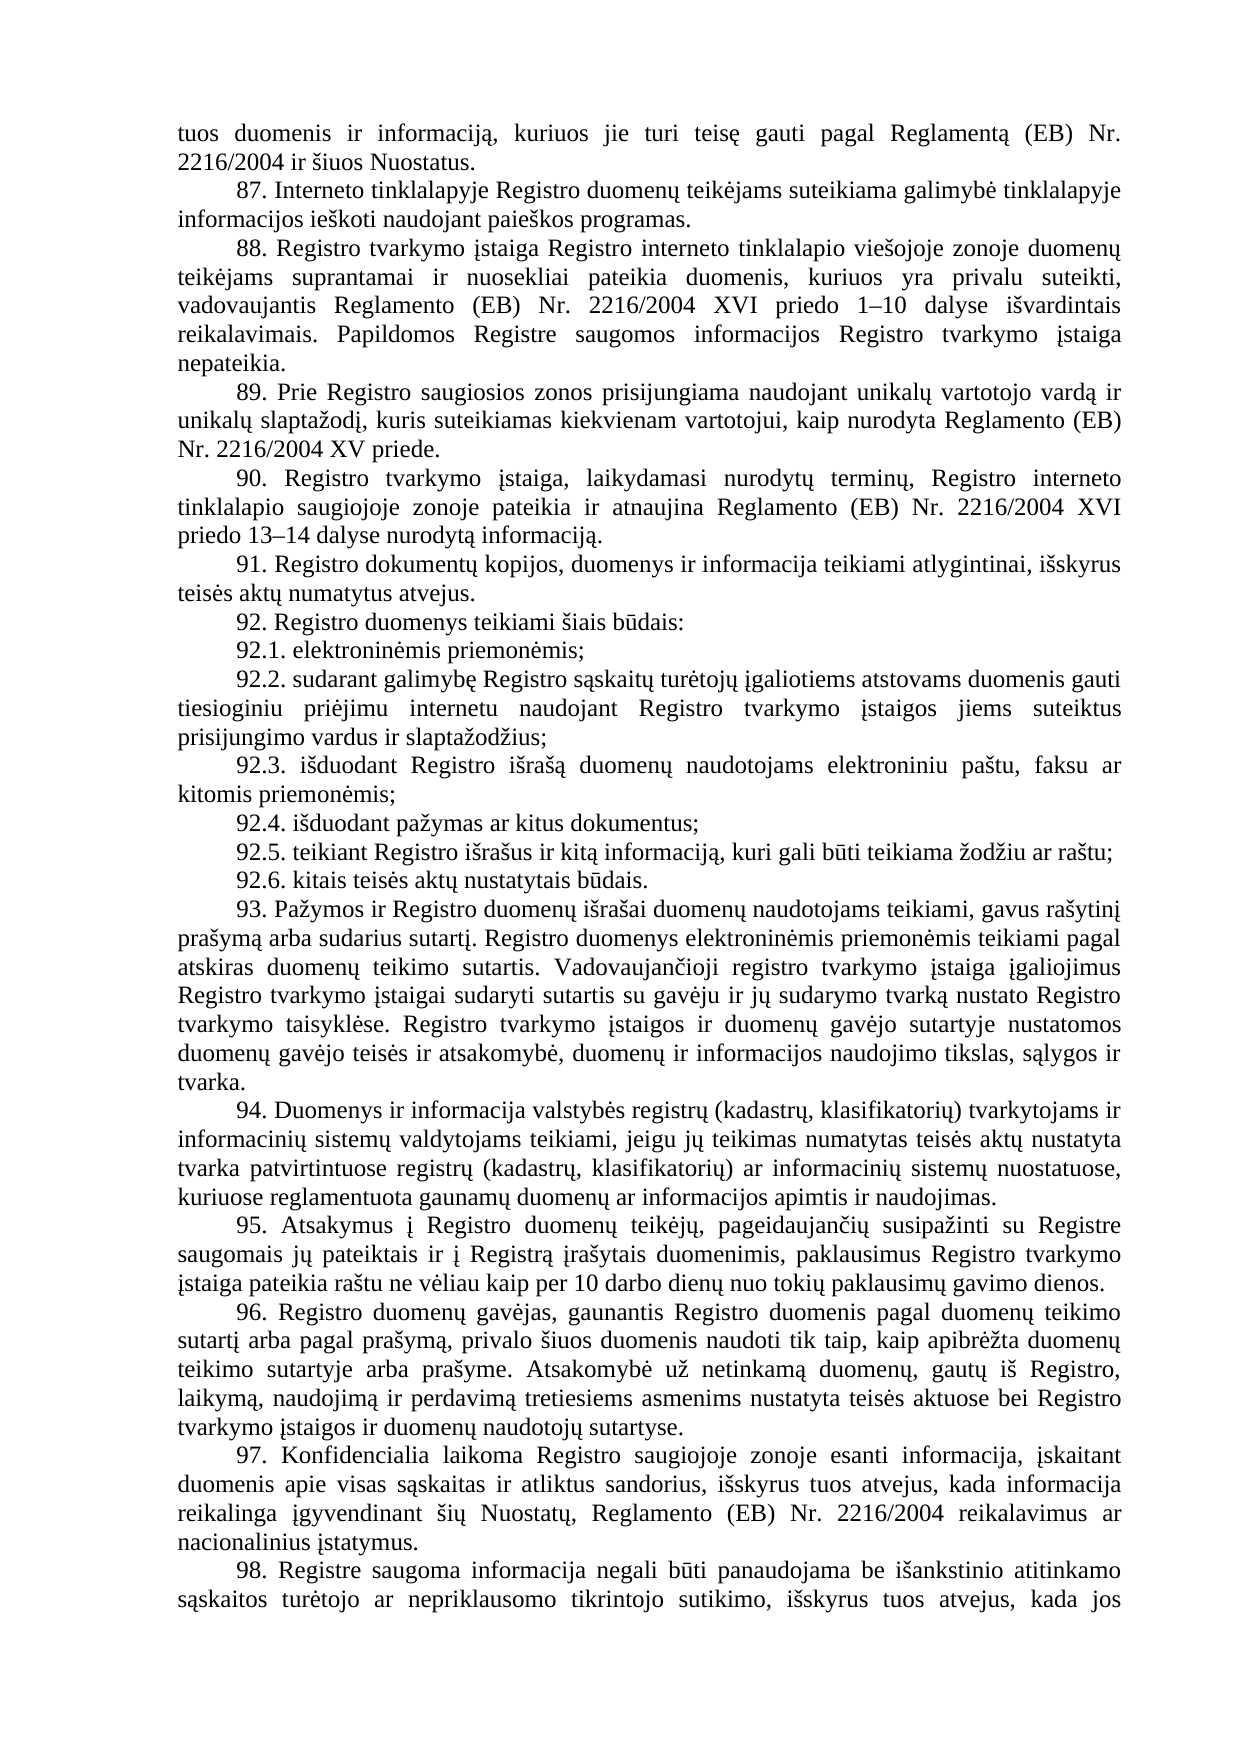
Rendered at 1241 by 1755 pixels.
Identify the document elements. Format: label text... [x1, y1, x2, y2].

text 97. Konfidencialia laikoma Registro saugiojoje zonoje esanti informacija, įskaitant duomenis apie visas sąskaitas ir atliktus sandorius, išskyrus tuos atvejus, kada informacija reikalinga įgyvendinant šių Nuostatų, Reglamento (EB) Nr. 2216/2004 reikalavimus ar nacionalinius įstatymus. [177, 1441, 1122, 1556]
text tuos duomenis ir informaciją, kuriuos jie turi teisę gauti pagal Reglamentą (EB) Nr. 2216/2004 ir šiuos Nuostatus. [177, 118, 1122, 176]
text 87. Interneto tinklalapyje Registro duomenų teikėjams suteikiama galimybė tinklalapyje informacijos ieškoti naudojant paieškos programas. [177, 176, 1122, 233]
text 95. Atsakymus į Registro duomenų teikėjų, pageidaujančių susipažinti su Registre saugomais jų pateiktais ir į Registrą įrašytais duomenimis, paklausimus Registro tvarkymo įstaiga pateikia raštu ne vėliau kaip per 10 darbo dienų nuo tokių paklausimų gavimo dienos. [177, 1211, 1122, 1297]
text 92.2. sudarant galimybę Registro sąskaitų turėtojų įgaliotiems atstovams duomenis gauti tiesioginiu priėjimu internetu naudojant Registro tvarkymo įstaigos jiems suteiktus prisijungimo vardus ir slaptažodžius; [177, 664, 1122, 751]
text 88. Registro tvarkymo įstaiga Registro interneto tinklalapio viešojoje zonoje duomenų teikėjams suprantamai ir nuosekliai pateikia duomenis, kuriuos yra privalu suteikti, vadovaujantis Reglamento (EB) Nr. 2216/2004 XVI priedo 1–10 dalyse išvardintais reikalavimais. Papildomos Registre saugomos informacijos Registro tvarkymo įstaiga nepateikia. [177, 233, 1122, 377]
text 89. Prie Registro saugiosios zonos prisijungiama naudojant unikalų vartotojo vardą ir unikalų slaptažodį, kuris suteikiamas kiekvienam vartotojui, kaip nurodyta Reglamento (EB) Nr. 2216/2004 XV priede. [177, 377, 1122, 463]
text 96. Registro duomenų gavėjas, gaunantis Registro duomenis pagal duomenų teikimo sutartį arba pagal prašymą, privalo šiuos duomenis naudoti tik taip, kaip apibrėžta duomenų teikimo sutartyje arba prašyme. Atsakomybė už netinkamą duomenų, gautų iš Registro, laikymą, naudojimą ir perdavimą tretiesiems asmenims nustatyta teisės aktuose bei Registro tvarkymo įstaigos ir duomenų naudotojų sutartyse. [177, 1297, 1122, 1441]
text 91. Registro dokumentų kopijos, duomenys ir informacija teikiami atlygintinai, išskyrus teisės aktų numatytus atvejus. [177, 549, 1122, 607]
text 92.1. elektroninėmis priemonėmis; [177, 636, 1122, 664]
text 92. Registro duomenys teikiami šiais būdais: [177, 607, 1122, 636]
text 92.3. išduodant Registro išrašą duomenų naudotojams elektroniniu paštu, faksu ar kitomis priemonėmis; [177, 751, 1122, 808]
text 92.4. išduodant pažymas ar kitus dokumentus; [177, 808, 1122, 837]
text 98. Registre saugoma informacija negali būti panaudojama be išankstinio atitinkamo sąskaitos turėtojo ar nepriklausomo tikrintojo sutikimo, išskyrus tuos atvejus, kada jos [177, 1556, 1122, 1613]
text 90. Registro tvarkymo įstaiga, laikydamasi nurodytų terminų, Registro interneto tinklalapio saugiojoje zonoje pateikia ir atnaujina Reglamento (EB) Nr. 2216/2004 XVI priedo 13–14 dalyse nurodytą informaciją. [177, 463, 1122, 549]
text 92.5. teikiant Registro išrašus ir kitą informaciją, kuri gali būti teikiama žodžiu ar raštu; [177, 837, 1122, 866]
text 93. Pažymos ir Registro duomenų išrašai duomenų naudotojams teikiami, gavus rašytinį prašymą arba sudarius sutartį. Registro duomenys elektroninėmis priemonėmis teikiami pagal atskiras duomenų teikimo sutartis. Vadovaujančioji registro tvarkymo įstaiga įgaliojimus Registro tvarkymo įstaigai sudaryti sutartis su gavėju ir jų sudarymo tvarką nustato Registro tvarkymo taisyklėse. Registro tvarkymo įstaigos ir duomenų gavėjo sutartyje nustatomos duomenų gavėjo teisės ir atsakomybė, duomenų ir informacijos naudojimo tikslas, sąlygos ir tvarka. [177, 894, 1122, 1096]
text 92.6. kitais teisės aktų nustatytais būdais. [177, 866, 1122, 894]
text 94. Duomenys ir informacija valstybės registrų (kadastrų, klasifikatorių) tvarkytojams ir informacinių sistemų valdytojams teikiami, jeigu jų teikimas numatytas teisės aktų nustatyta tvarka patvirtintuose registrų (kadastrų, klasifikatorių) ar informacinių sistemų nuostatuose, kuriuose reglamentuota gaunamų duomenų ar informacijos apimtis ir naudojimas. [177, 1096, 1122, 1211]
